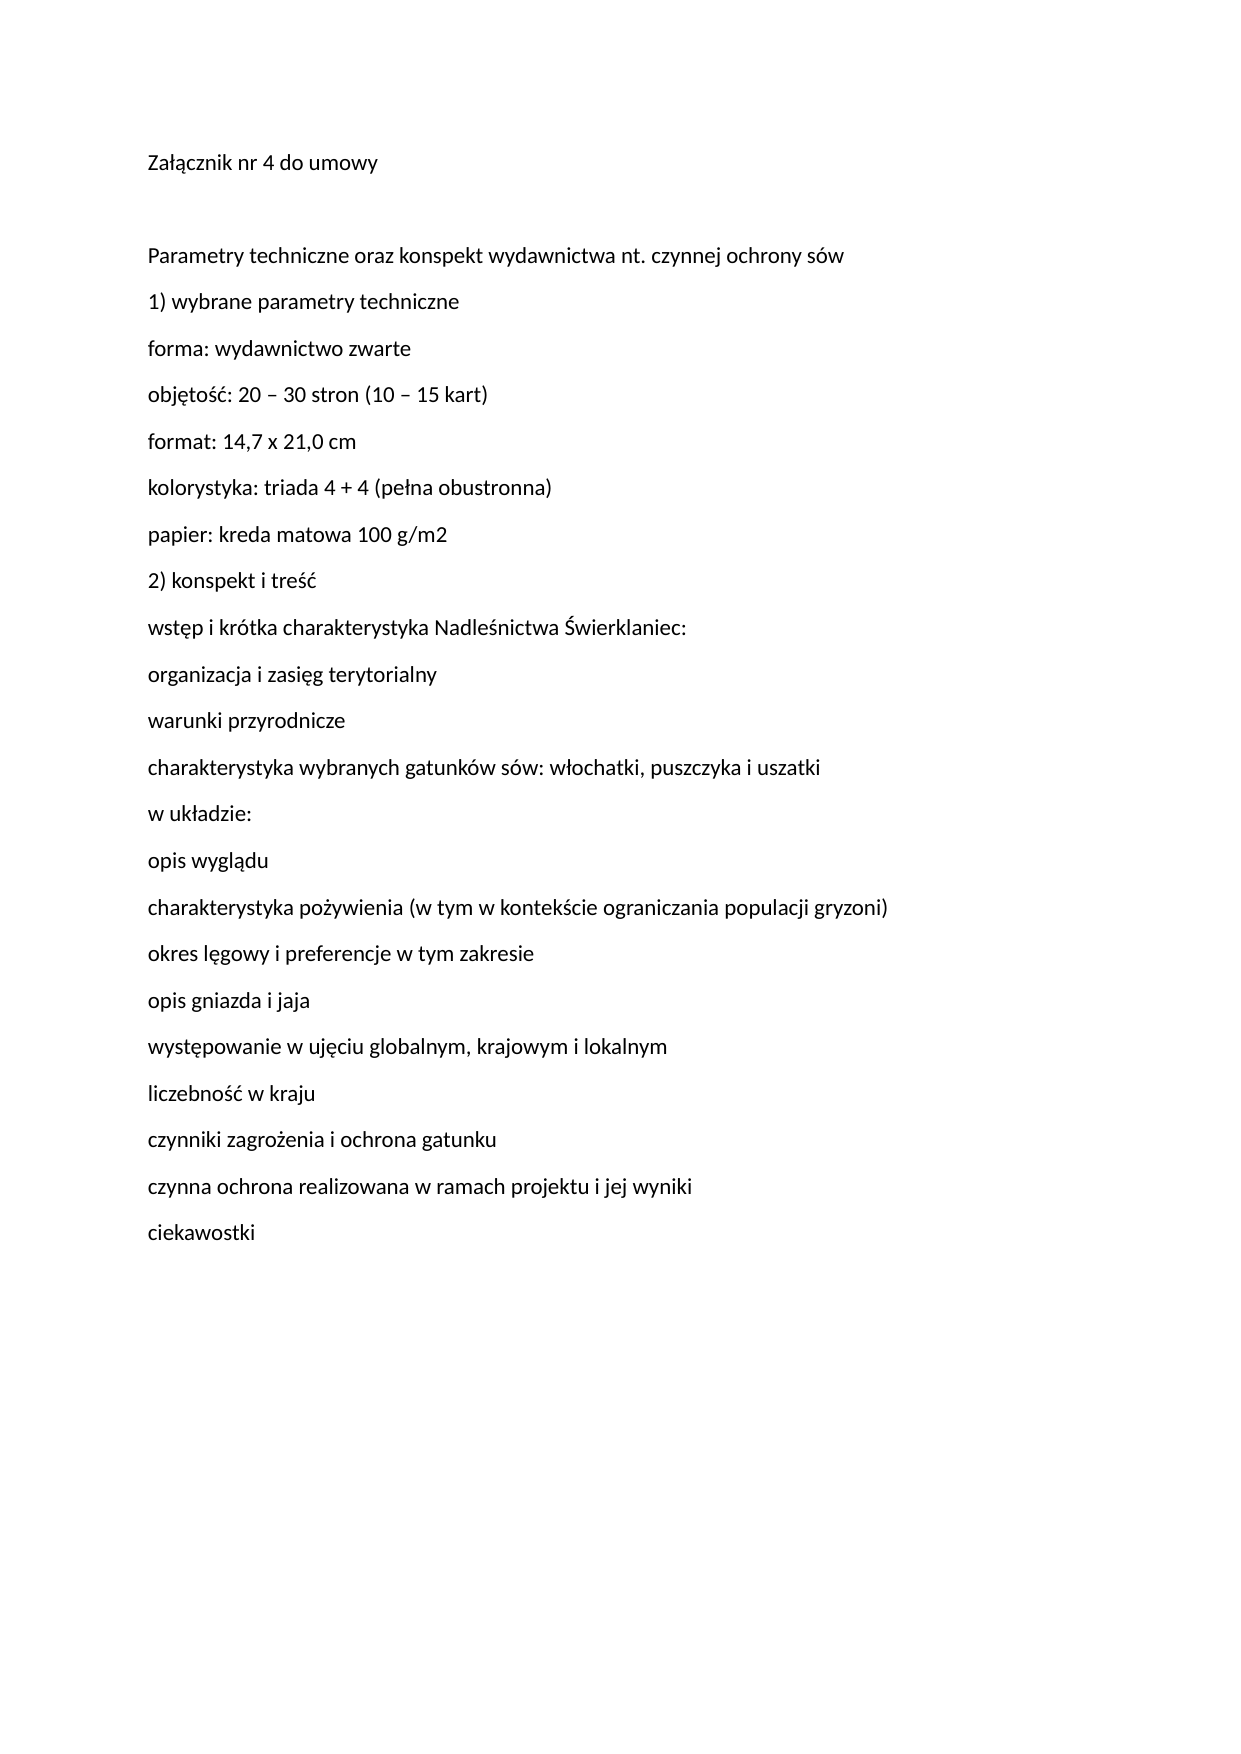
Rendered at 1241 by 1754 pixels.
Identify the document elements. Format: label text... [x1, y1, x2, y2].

text opis wyglądu [148, 846, 1093, 874]
text opis gniazda i jaja [148, 986, 1093, 1014]
text ciekawostki [148, 1218, 1093, 1247]
text 2) konspekt i treść [148, 567, 1093, 595]
text format: 14,7 x 21,0 cm [148, 427, 1093, 455]
text czynniki zagrożenia i ochrona gatunku [148, 1125, 1093, 1153]
text charakterystyka pożywienia (w tym w kontekście ograniczania populacji gryzoni) [148, 893, 1093, 921]
text występowanie w ujęciu globalnym, krajowym i lokalnym [148, 1032, 1093, 1060]
text w układzie: [148, 799, 1093, 827]
text 1) wybrane parametry techniczne [148, 287, 1093, 315]
text charakterystyka wybranych gatunków sów: włochatki, puszczyka i uszatki [148, 753, 1093, 781]
text Parametry techniczne oraz konspekt wydawnictwa nt. czynnej ochrony sów [148, 241, 1093, 269]
text warunki przyrodnicze [148, 706, 1093, 734]
text Załącznik nr 4 do umowy [148, 148, 1093, 176]
text objętość: 20 – 30 stron (10 – 15 kart) [148, 380, 1093, 408]
text liczebność w kraju [148, 1079, 1093, 1107]
text papier: kreda matowa 100 g/m2 [148, 520, 1093, 548]
text forma: wydawnictwo zwarte [148, 334, 1093, 362]
text czynna ochrona realizowana w ramach projektu i jej wyniki [148, 1172, 1093, 1200]
text organizacja i zasięg terytorialny [148, 660, 1093, 688]
text okres lęgowy i preferencje w tym zakresie [148, 939, 1093, 967]
text wstęp i krótka charakterystyka Nadleśnictwa Świerklaniec: [148, 613, 1093, 641]
text kolorystyka: triada 4 + 4 (pełna obustronna) [148, 473, 1093, 502]
